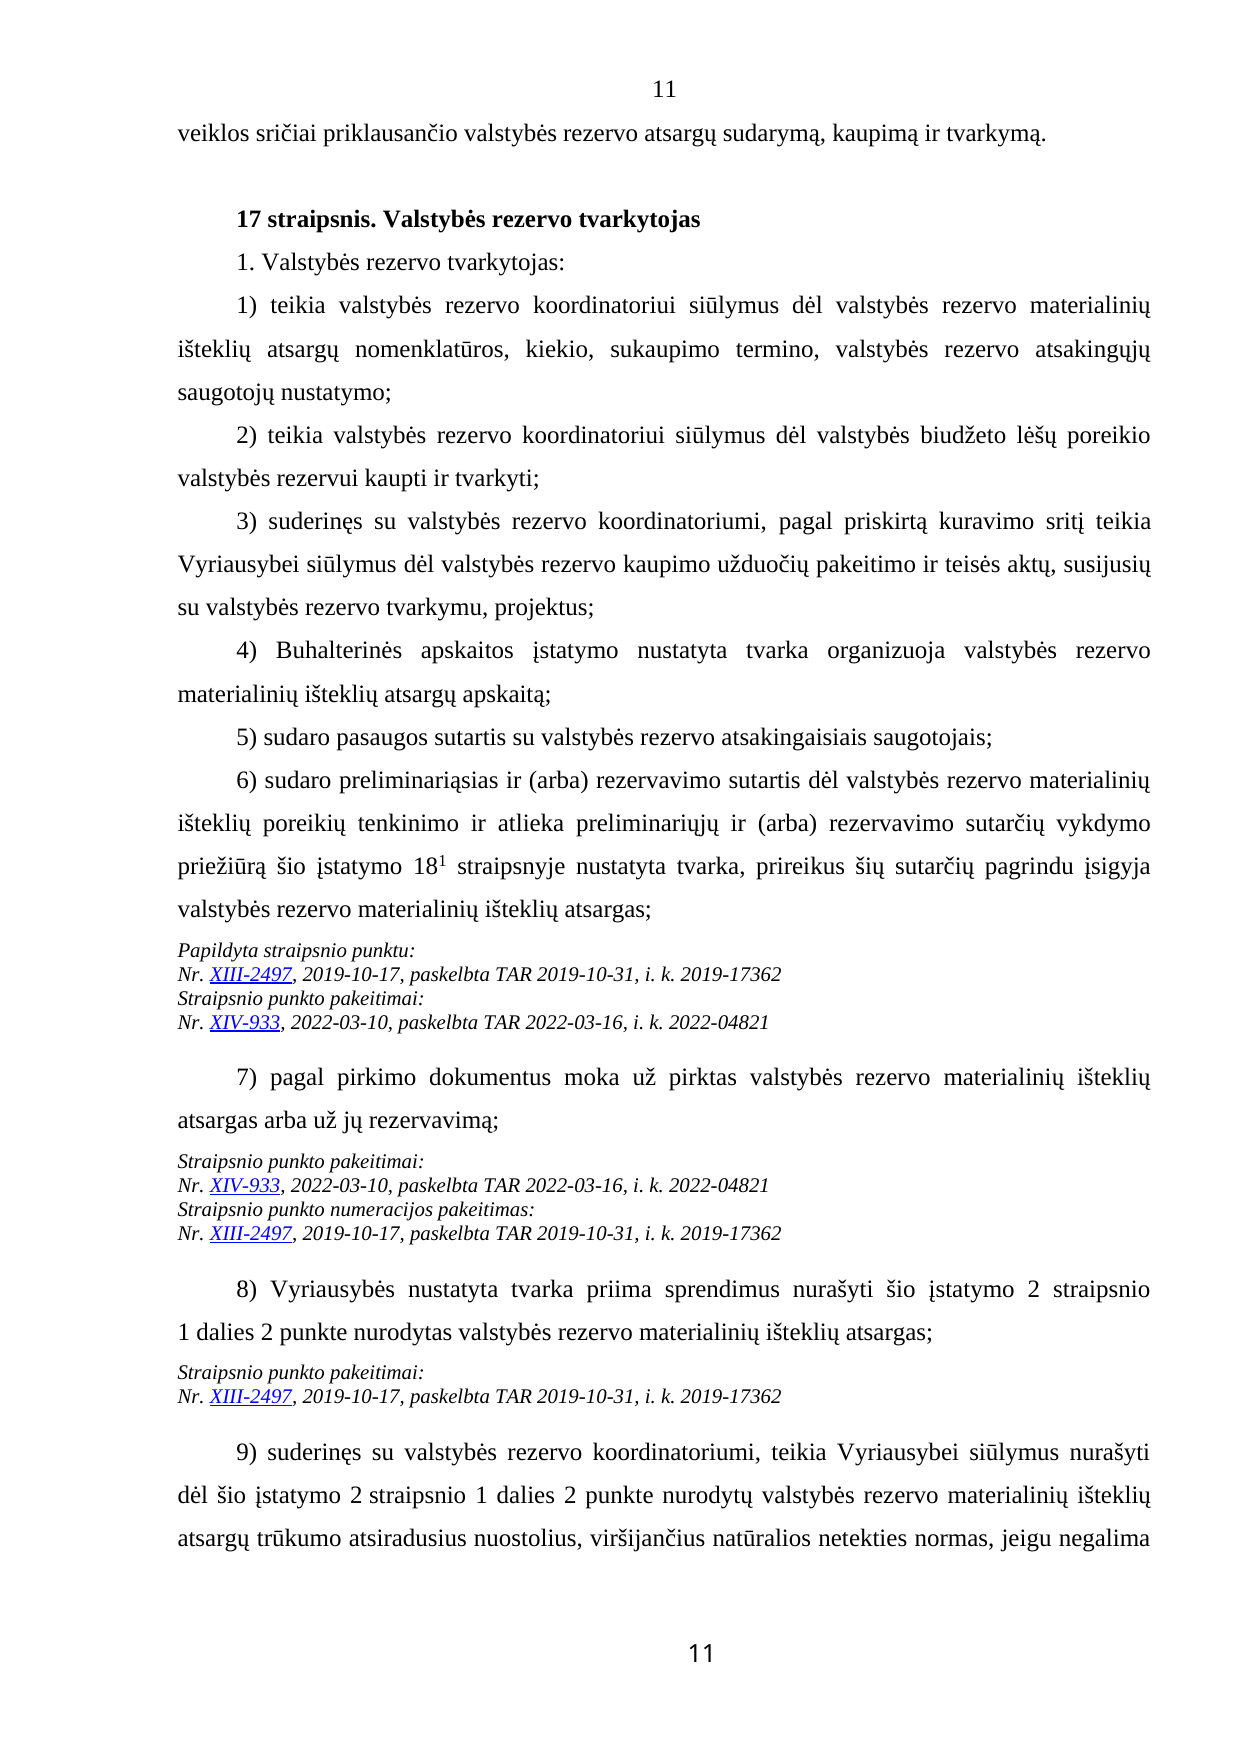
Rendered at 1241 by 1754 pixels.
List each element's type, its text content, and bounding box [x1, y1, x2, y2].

text 3) suderinęs su valstybės rezervo koordinatoriumi, pagal priskirtą kuravimo sritį teikia Vyriausybei siūlymus dėl valstybės rezervo kaupimo užduočių pakeitimo ir teisės aktų, susijusių su valstybės rezervo tvarkymu, projektus; [177, 506, 1152, 621]
text 2) teikia valstybės rezervo koordinatoriui siūlymus dėl valstybės biudžeto lėšų poreikio valstybės rezervui kaupti ir tvarkyti; [177, 420, 1152, 492]
text Nr. XIII-2497, 2019-10-17, paskelbta TAR 2019-10-31, i. k. 2019-17362 [177, 1384, 1152, 1408]
text veiklos sričiai priklausančio valstybės rezervo atsargų sudarymą, kaupimą ir tvarkymą. [177, 118, 1152, 147]
text Papildyta straipsnio punktu: [177, 937, 1152, 962]
text 8) Vyriausybės nustatyta tvarka priima sprendimus nurašyti šio įstatymo 2 straipsnio 1 dalies 2 punkte nurodytas valstybės rezervo materialinių išteklių atsargas; [177, 1274, 1152, 1346]
text Straipsnio punkto pakeitimai: [177, 1149, 1152, 1173]
text Nr. XIV-933, 2022-03-10, paskelbta TAR 2022-03-16, i. k. 2022-04821 [177, 1010, 1152, 1034]
text 9) suderinęs su valstybės rezervo koordinatoriumi, teikia Vyriausybei siūlymus nurašyti dėl šio įstatymo 2 straipsnio 1 dalies 2 punkte nurodytų valstybės rezervo materialinių išteklių atsargų trūkumo atsiradusius nuostolius, viršijančius natūralios netekties normas, jeigu negalima [177, 1437, 1152, 1552]
text 17 straipsnis. Valstybės rezervo tvarkytojas [177, 204, 1152, 233]
text 4) Buhalterinės apskaitos įstatymo nustatyta tvarka organizuoja valstybės rezervo materialinių išteklių atsargų apskaitą; [177, 636, 1152, 707]
text 5) sudaro pasaugos sutartis su valstybės rezervo atsakingaisiais saugotojais; [177, 722, 1152, 751]
text Nr. XIII-2497, 2019-10-17, paskelbta TAR 2019-10-31, i. k. 2019-17362 [177, 1221, 1152, 1245]
text 7) pagal pirkimo dokumentus moka už pirktas valstybės rezervo materialinių išteklių atsargas arba už jų rezervavimą; [177, 1062, 1152, 1134]
text Nr. XIII-2497, 2019-10-17, paskelbta TAR 2019-10-31, i. k. 2019-17362 [177, 962, 1152, 986]
text Straipsnio punkto pakeitimai: [177, 986, 1152, 1010]
text 6) sudaro preliminariąsias ir (arba) rezervavimo sutartis dėl valstybės rezervo materialinių išteklių poreikių tenkinimo ir atlieka preliminariųjų ir (arba) rezervavimo sutarčių vykdymo priežiūrą šio įstatymo 181 straipsnyje nustatyta tvarka, prireikus šių sutarčių pagrindu įsigyja valstybės rezervo materialinių išteklių atsargas; [177, 765, 1152, 923]
text Nr. XIV-933, 2022-03-10, paskelbta TAR 2022-03-16, i. k. 2022-04821 [177, 1173, 1152, 1197]
text Straipsnio punkto numeracijos pakeitimas: [177, 1197, 1152, 1221]
text Straipsnio punkto pakeitimai: [177, 1360, 1152, 1384]
text 1) teikia valstybės rezervo koordinatoriui siūlymus dėl valstybės rezervo materialinių išteklių atsargų nomenklatūros, kiekio, sukaupimo termino, valstybės rezervo atsakingųjų saugotojų nustatymo; [177, 291, 1152, 406]
text 1. Valstybės rezervo tvarkytojas: [177, 247, 1152, 276]
